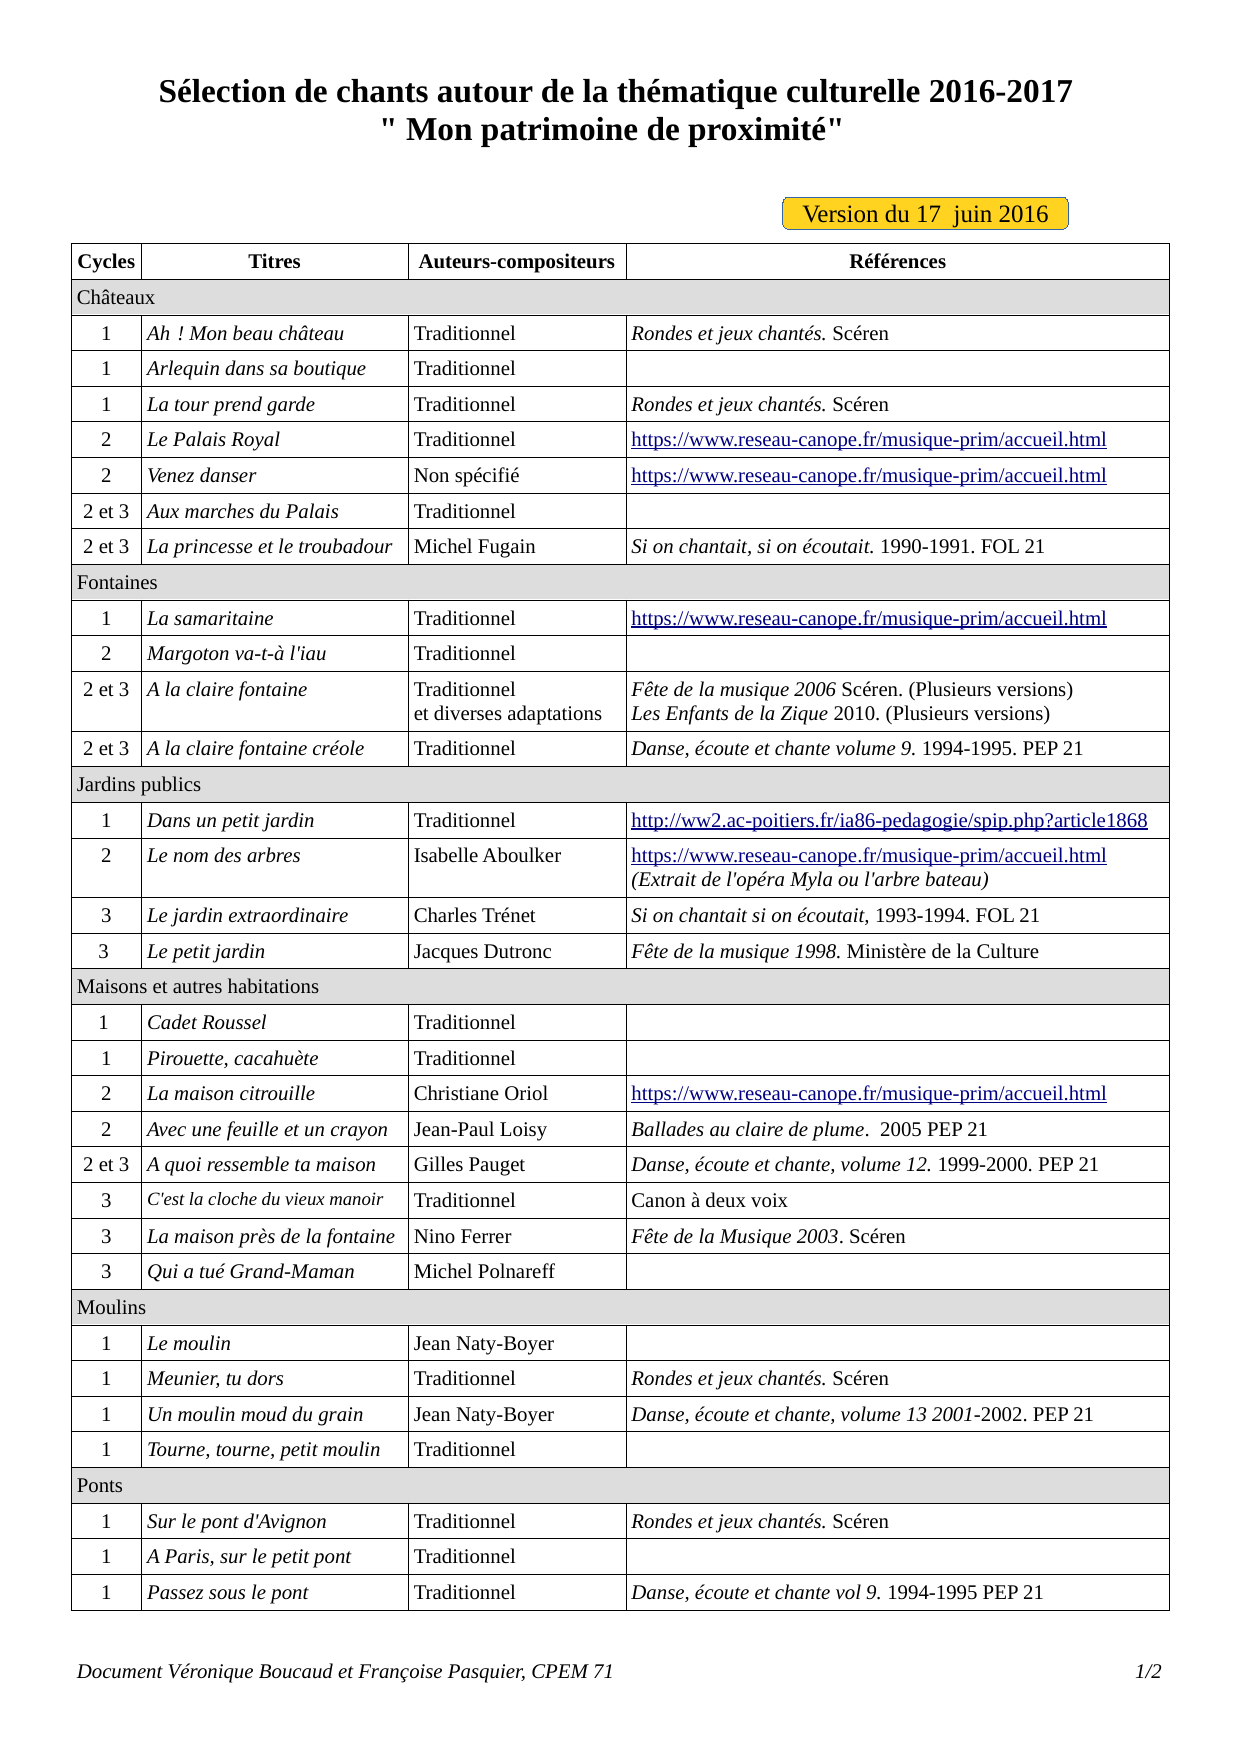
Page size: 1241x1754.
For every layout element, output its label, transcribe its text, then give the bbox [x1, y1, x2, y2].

table_cell Traditionnel [409, 387, 626, 421]
table_cell https://www.reseau-canope.fr/musique-prim/accueil.html [627, 1076, 1169, 1111]
table_cell Aux marches du Palais [142, 494, 408, 528]
table_cell Traditionnel [409, 803, 626, 837]
table_cell Ah ! Mon beau château [142, 316, 408, 350]
table_cell Traditionnel [409, 1504, 626, 1538]
table_cell Maisons et autres habitations [72, 969, 1169, 1004]
table_cell Rondes et jeux chantés. Scéren [627, 316, 1169, 350]
table_cell Canon à deux voix [627, 1183, 1169, 1218]
table_cell 2 et 3 [72, 1147, 141, 1182]
table_cell Traditionnel [409, 732, 626, 766]
table_cell Moulins [72, 1290, 1169, 1324]
table_cell Dans un petit jardin [142, 803, 408, 837]
table_cell Ballades au claire de plume. 2005 PEP 21 [627, 1112, 1169, 1146]
table_cell Nino Ferrer [409, 1219, 626, 1253]
table_cell Traditionnel [409, 422, 626, 457]
table_cell Traditionnel [409, 1183, 626, 1218]
table_cell La tour prend garde [142, 387, 408, 421]
table_cell 1 [72, 601, 141, 635]
table_cell A la claire fontaine [142, 672, 408, 731]
table_cell [627, 351, 1169, 386]
table_cell Rondes et jeux chantés. Scéren [627, 387, 1169, 421]
table_cell Rondes et jeux chantés. Scéren [627, 1361, 1169, 1396]
table_cell 2 [72, 1112, 141, 1146]
table_cell Le petit jardin [142, 934, 408, 968]
table_cell 1 [72, 1397, 141, 1431]
table_cell Traditionnel [409, 351, 626, 386]
table_cell 2 et 3 [72, 732, 141, 766]
table_cell A Paris, sur le petit pont [142, 1539, 408, 1574]
table_cell 1 [72, 1432, 141, 1467]
table_cell Pirouette, cacahuète [142, 1041, 408, 1075]
table_cell Fête de la musique 1998. Ministère de la Culture [627, 934, 1169, 968]
table_cell Jean Naty-Boyer [409, 1326, 626, 1360]
table_cell Jean Naty-Boyer [409, 1397, 626, 1431]
table_cell Le moulin [142, 1326, 408, 1360]
table_cell Traditionnel [409, 316, 626, 350]
table_cell 2 [72, 839, 141, 897]
table_header Cycles [72, 244, 141, 279]
table_cell 3 [72, 1219, 141, 1253]
table_cell Michel Fugain [409, 529, 626, 564]
table_cell La maison citrouille [142, 1076, 408, 1111]
table_header Auteurs-compositeurs [409, 244, 626, 279]
table_cell La princesse et le troubadour [142, 529, 408, 564]
table_cell 1 [72, 1005, 141, 1039]
table_cell 1 [72, 1041, 141, 1075]
table_cell Si on chantait si on écoutait, 1993-1994. FOL 21 [627, 898, 1169, 933]
table_cell 2 et 3 [72, 494, 141, 528]
table_cell 2 et 3 [72, 529, 141, 564]
table_cell Christiane Oriol [409, 1076, 626, 1111]
table_cell https://www.reseau-canope.fr/musique-prim/accueil.html [627, 422, 1169, 457]
table_cell Danse, écoute et chante volume 9. 1994-1995. PEP 21 [627, 732, 1169, 766]
table_cell Isabelle Aboulker [409, 839, 626, 897]
table_cell 2 [72, 458, 141, 493]
table_cell [627, 1432, 1169, 1467]
table_cell 1 [72, 1539, 141, 1574]
table_cell A quoi ressemble ta maison [142, 1147, 408, 1182]
table_cell Qui a tué Grand-Maman [142, 1254, 408, 1289]
table_cell Traditionnel [409, 601, 626, 635]
table_cell 3 [72, 898, 141, 933]
table_cell Un moulin moud du grain [142, 1397, 408, 1431]
text " Mon patrimoine de proximité" [71, 109, 1169, 147]
table_cell Michel Polnareff [409, 1254, 626, 1289]
table_cell A la claire fontaine créole [142, 732, 408, 766]
table_cell Passez sous le pont [142, 1575, 408, 1609]
table_header Titres [142, 244, 408, 279]
table_cell Châteaux [72, 280, 1169, 314]
table_cell 2 [72, 1076, 141, 1111]
table_cell 1 [72, 1326, 141, 1360]
table_cell Charles Trénet [409, 898, 626, 933]
table_cell Venez danser [142, 458, 408, 493]
table_cell https://www.reseau-canope.fr/musique-prim/accueil.html (Extrait de l'opéra Myla ou l'arbre bateau) [627, 839, 1169, 897]
table_cell 1 [72, 387, 141, 421]
text Sélection de chants autour de la thématique culturelle 2016-2017 [71, 71, 1169, 109]
table_cell 1 [72, 803, 141, 837]
table_cell http://ww2.ac-poitiers.fr/ia86-pedagogie/spip.php?article1868 [627, 803, 1169, 837]
table_cell Rondes et jeux chantés. Scéren [627, 1504, 1169, 1538]
table_cell Danse, écoute et chante, volume 12. 1999-2000. PEP 21 [627, 1147, 1169, 1182]
table_cell Sur le pont d'Avignon [142, 1504, 408, 1538]
table_cell Jacques Dutronc [409, 934, 626, 968]
table_header Références [627, 244, 1169, 279]
table_cell La samaritaine [142, 601, 408, 635]
table_cell 1 [72, 316, 141, 350]
table_cell 3 [72, 1183, 141, 1218]
table_cell Jean-Paul Loisy [409, 1112, 626, 1146]
table_cell Le jardin extraordinaire [142, 898, 408, 933]
table_cell 1 [72, 351, 141, 386]
table_cell Meunier, tu dors [142, 1361, 408, 1396]
table_cell 2 et 3 [72, 672, 141, 731]
table_cell Ponts [72, 1468, 1169, 1503]
table_cell https://www.reseau-canope.fr/musique-prim/accueil.html [627, 601, 1169, 635]
table_cell Fête de la Musique 2003. Scéren [627, 1219, 1169, 1253]
table_cell 1 [72, 1504, 141, 1538]
table_cell Danse, écoute et chante, volume 13 2001-2002. PEP 21 [627, 1397, 1169, 1431]
table_cell [627, 1326, 1169, 1360]
table_cell 2 [72, 422, 141, 457]
table_cell 1 [72, 1361, 141, 1396]
table_cell 3 [72, 1254, 141, 1289]
table_cell Traditionnel [409, 1041, 626, 1075]
table_cell Traditionnel et diverses adaptations [409, 672, 626, 731]
table_cell https://www.reseau-canope.fr/musique-prim/accueil.html [627, 458, 1169, 493]
table_cell 2 [72, 636, 141, 671]
table_cell Non spécifié [409, 458, 626, 493]
table_cell [627, 636, 1169, 671]
table_cell [627, 1539, 1169, 1574]
table_cell Traditionnel [409, 1005, 626, 1039]
table_cell [627, 1041, 1169, 1075]
table_cell Le nom des arbres [142, 839, 408, 897]
table_cell 3 [72, 934, 141, 968]
table_cell Arlequin dans sa boutique [142, 351, 408, 386]
table_cell Jardins publics [72, 767, 1169, 802]
table_cell Traditionnel [409, 1361, 626, 1396]
table_cell Cadet Roussel [142, 1005, 408, 1039]
table_cell Traditionnel [409, 1539, 626, 1574]
table_cell Traditionnel [409, 1575, 626, 1609]
table_cell C'est la cloche du vieux manoir [142, 1183, 408, 1218]
table_cell Traditionnel [409, 494, 626, 528]
table_cell Traditionnel [409, 636, 626, 671]
table_cell Gilles Pauget [409, 1147, 626, 1182]
table_cell [627, 1005, 1169, 1039]
table_cell Margoton va-t-à l'iau [142, 636, 408, 671]
table_cell La maison près de la fontaine [142, 1219, 408, 1253]
table_cell Si on chantait, si on écoutait. 1990-1991. FOL 21 [627, 529, 1169, 564]
table_cell 1 [72, 1575, 141, 1609]
table_cell Traditionnel [409, 1432, 626, 1467]
table_cell Danse, écoute et chante vol 9. 1994-1995 PEP 21 [627, 1575, 1169, 1609]
table_cell Le Palais Royal [142, 422, 408, 457]
table_cell [627, 494, 1169, 528]
table_cell Fontaines [72, 565, 1169, 599]
table_cell Fête de la musique 2006 Scéren. (Plusieurs versions) Les Enfants de la Zique 2010. (Plusieurs versions) [627, 672, 1169, 731]
table_cell [627, 1254, 1169, 1289]
table_cell Avec une feuille et un crayon [142, 1112, 408, 1146]
table_cell Tourne, tourne, petit moulin [142, 1432, 408, 1467]
